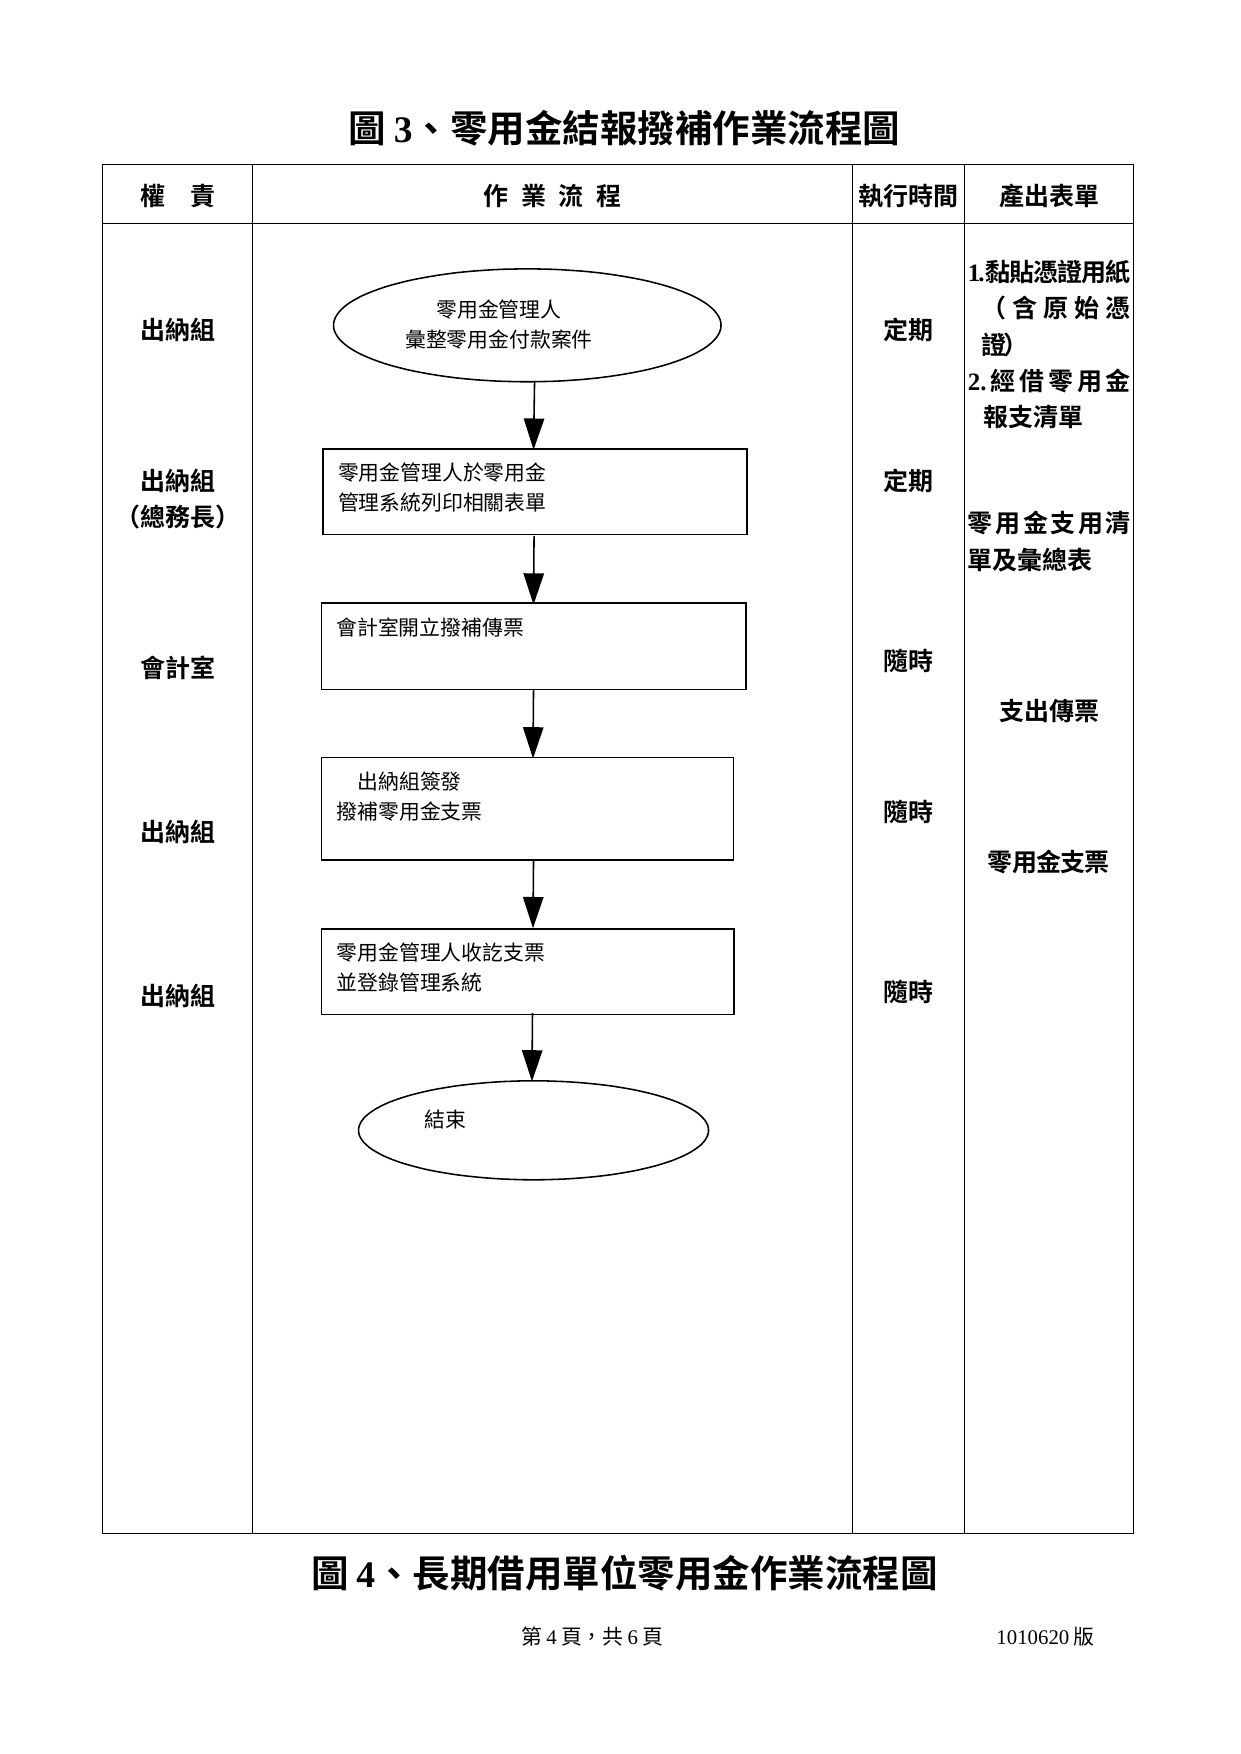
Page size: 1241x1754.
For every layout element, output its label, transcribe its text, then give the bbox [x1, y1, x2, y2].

table_header 權 責 [103, 165, 252, 223]
table_header 作 業 流 程 [253, 165, 852, 223]
text 圖4、長期借用單位零用金作業流程圖 [118, 1544, 1131, 1598]
table_cell 1.黏貼憑證用紙（含原始憑證） 2.經借零用金報支清單 零用金支用清單及彙總表 支出傳票 零用金支票 [965, 224, 1133, 1533]
table_cell [253, 224, 852, 1533]
table_cell 出納組 出納組 （總務長） 會計室 出納組 出納組 [103, 224, 252, 1533]
table_cell 定期 定期 隨時 隨時 隨時 [853, 224, 964, 1533]
table_header 產出表單 [965, 165, 1133, 223]
table_header 執行時間 [853, 165, 964, 223]
text 圖3、零用金結報撥補作業流程圖 [118, 99, 1131, 153]
